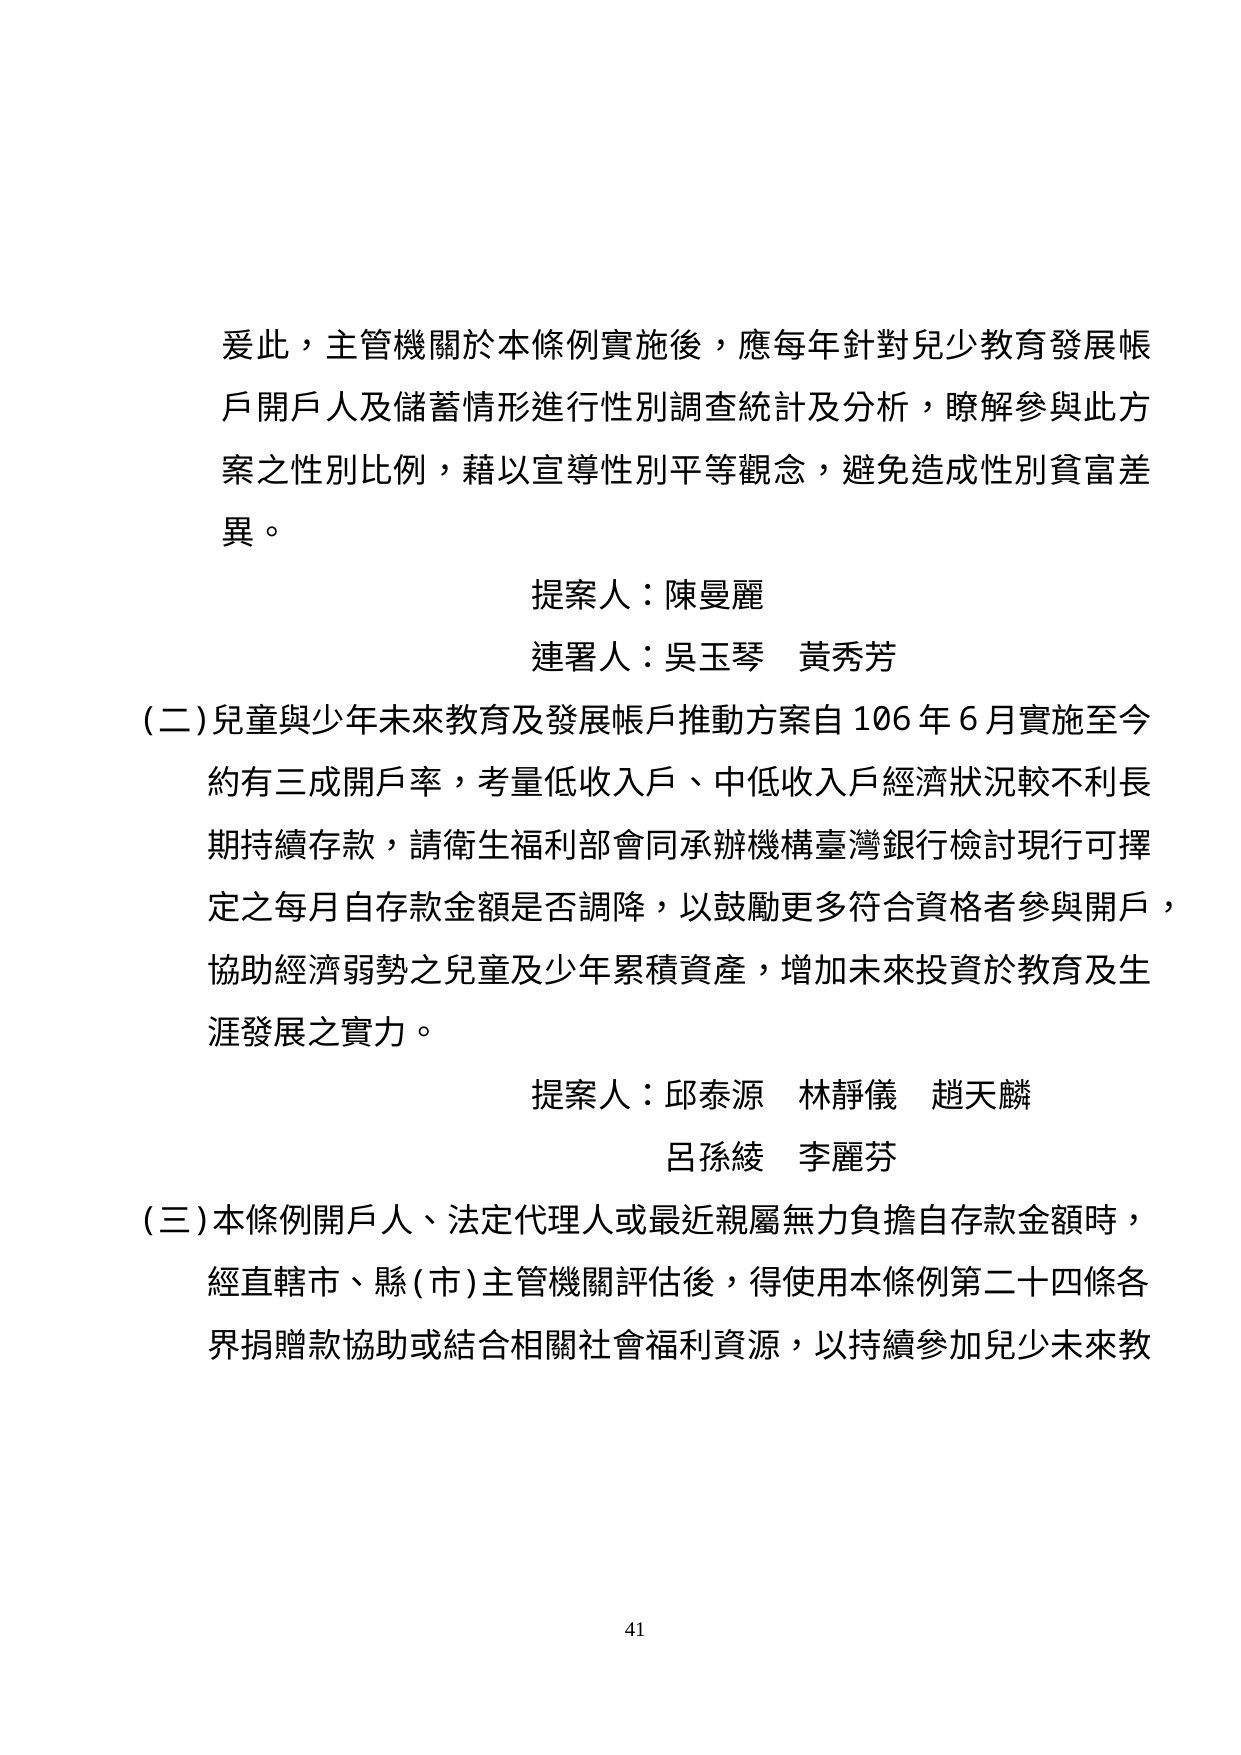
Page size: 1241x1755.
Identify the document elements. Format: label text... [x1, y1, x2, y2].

text 呂孫綾 李麗芬 [196, 1113, 1152, 1176]
text 爰此，主管機關於本條例實施後，應每年針對兒少教育發展帳戶開戶人及儲蓄情形進行性別調查統計及分析，瞭解參與此方案之性別比例，藉以宣導性別平等觀念，避免造成性別貧富差異。 [221, 301, 1152, 551]
text 提案人：邱泰源 林靜儀 趙天麟 [196, 1051, 1152, 1113]
text (三)本條例開戶人、法定代理人或最近親屬無力負擔自存款金額時，經直轄市、縣(市)主管機關評估後，得使用本條例第二十四條各界捐贈款協助或結合相關社會福利資源，以持續參加兒少未來教育與發展帳戶，符合本法立法之目的，協助資產累積及教育投資，促進其自立發展。 [138, 1176, 1152, 1363]
text 連署人：吳玉琴 黃秀芳 [196, 613, 1152, 676]
text (二)兒童與少年未來教育及發展帳戶推動方案自106年6月實施至今約有三成開戶率，考量低收入戶、中低收入戶經濟狀況較不利長期持續存款，請衛生福利部會同承辦機構臺灣銀行檢討現行可擇定之每月自存款金額是否調降，以鼓勵更多符合資格者參與開戶，協助經濟弱勢之兒童及少年累積資產，增加未來投資於教育及生涯發展之實力。 [138, 676, 1152, 1051]
text 提案人：陳曼麗 [196, 551, 1152, 613]
